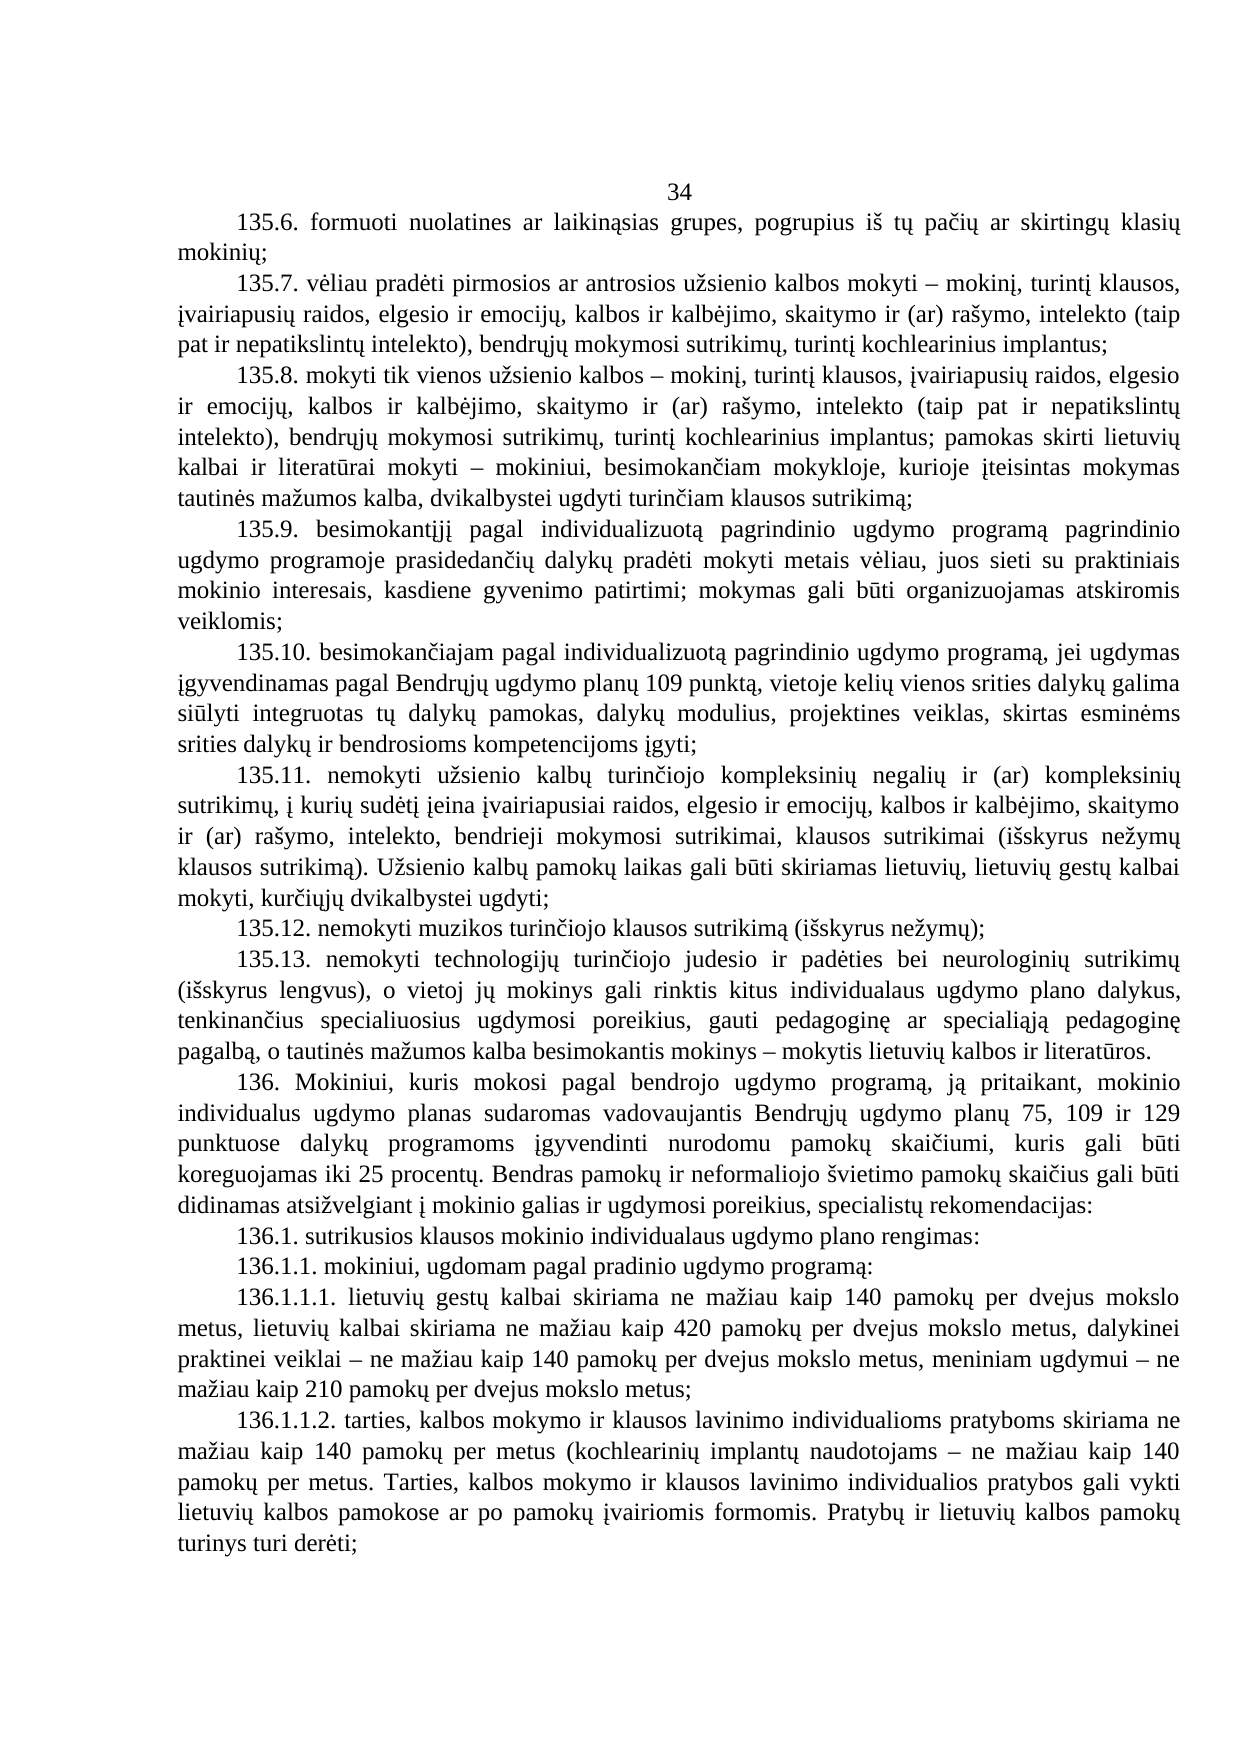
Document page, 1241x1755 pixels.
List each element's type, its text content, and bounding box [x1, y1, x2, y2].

text 136.1. sutrikusios klausos mokinio individualaus ugdymo plano rengimas: [177, 1221, 1181, 1249]
text 135.11. nemokyti užsienio kalbų turinčiojo kompleksinių negalių ir (ar) kompleksinių sutrikimų, į kurių sudėtį įeina įvairiapusiai raidos, elgesio ir emocijų, kalbos ir kalbėjimo, skaitymo ir (ar) rašymo, intelekto, bendrieji mokymosi sutrikimai, klausos sutrikimai (išskyrus nežymų klausos sutrikimą). Užsienio kalbų pamokų laikas gali būti skiriamas lietuvių, lietuvių gestų kalbai mokyti, kurčiųjų dvikalbystei ugdyti; [177, 760, 1181, 911]
text 136.1.1.1. lietuvių gestų kalbai skiriama ne mažiau kaip 140 pamokų per dvejus mokslo metus, lietuvių kalbai skiriama ne mažiau kaip 420 pamokų per dvejus mokslo metus, dalykinei praktinei veiklai – ne mažiau kaip 140 pamokų per dvejus mokslo metus, meniniam ugdymui – ne mažiau kaip 210 pamokų per dvejus mokslo metus; [177, 1282, 1181, 1403]
text 135.10. besimokančiajam pagal individualizuotą pagrindinio ugdymo programą, jei ugdymas įgyvendinamas pagal Bendrųjų ugdymo planų 109 punktą, vietoje kelių vienos srities dalykų galima siūlyti integruotas tų dalykų pamokas, dalykų modulius, projektines veiklas, skirtas esminėms srities dalykų ir bendrosioms kompetencijoms įgyti; [177, 637, 1181, 758]
text 135.13. nemokyti technologijų turinčiojo judesio ir padėties bei neurologinių sutrikimų (išskyrus lengvus), o vietoj jų mokinys gali rinktis kitus individualaus ugdymo plano dalykus, tenkinančius specialiuosius ugdymosi poreikius, gauti pedagoginę ar specialiąją pedagoginę pagalbą, o tautinės mažumos kalba besimokantis mokinys – mokytis lietuvių kalbos ir literatūros. [177, 944, 1181, 1065]
text 135.9. besimokantįjį pagal individualizuotą pagrindinio ugdymo programą pagrindinio ugdymo programoje prasidedančių dalykų pradėti mokyti metais vėliau, juos sieti su praktiniais mokinio interesais, kasdiene gyvenimo patirtimi; mokymas gali būti organizuojamas atskiromis veiklomis; [177, 514, 1181, 635]
text 135.6. formuoti nuolatines ar laikinąsias grupes, pogrupius iš tų pačių ar skirtingų klasių mokinių; [177, 207, 1181, 266]
text 136. Mokiniui, kuris mokosi pagal bendrojo ugdymo programą, ją pritaikant, mokinio individualus ugdymo planas sudaromas vadovaujantis Bendrųjų ugdymo planų 75, 109 ir 129 punktuose dalykų programoms įgyvendinti nurodomu pamokų skaičiumi, kuris gali būti koreguojamas iki 25 procentų. Bendras pamokų ir neformaliojo švietimo pamokų skaičius gali būti didinamas atsižvelgiant į mokinio galias ir ugdymosi poreikius, specialistų rekomendacijas: [177, 1067, 1181, 1219]
text 135.12. nemokyti muzikos turinčiojo klausos sutrikimą (išskyrus nežymų); [177, 913, 1181, 942]
text 135.8. mokyti tik vienos užsienio kalbos – mokinį, turintį klausos, įvairiapusių raidos, elgesio ir emocijų, kalbos ir kalbėjimo, skaitymo ir (ar) rašymo, intelekto (taip pat ir nepatikslintų intelekto), bendrųjų mokymosi sutrikimų, turintį kochlearinius implantus; pamokas skirti lietuvių kalbai ir literatūrai mokyti – mokiniui, besimokančiam mokykloje, kurioje įteisintas mokymas tautinės mažumos kalba, dvikalbystei ugdyti turinčiam klausos sutrikimą; [177, 360, 1181, 512]
text 135.7. vėliau pradėti pirmosios ar antrosios užsienio kalbos mokyti – mokinį, turintį klausos, įvairiapusių raidos, elgesio ir emocijų, kalbos ir kalbėjimo, skaitymo ir (ar) rašymo, intelekto (taip pat ir nepatikslintų intelekto), bendrųjų mokymosi sutrikimų, turintį kochlearinius implantus; [177, 268, 1181, 358]
text 136.1.1. mokiniui, ugdomam pagal pradinio ugdymo programą: [177, 1251, 1181, 1280]
text 136.1.1.2. tarties, kalbos mokymo ir klausos lavinimo individualioms pratyboms skiriama ne mažiau kaip 140 pamokų per metus (kochlearinių implantų naudotojams – ne mažiau kaip 140 pamokų per metus. Tarties, kalbos mokymo ir klausos lavinimo individualios pratybos gali vykti lietuvių kalbos pamokose ar po pamokų įvairiomis formomis. Pratybų ir lietuvių kalbos pamokų turinys turi derėti; [177, 1405, 1181, 1557]
